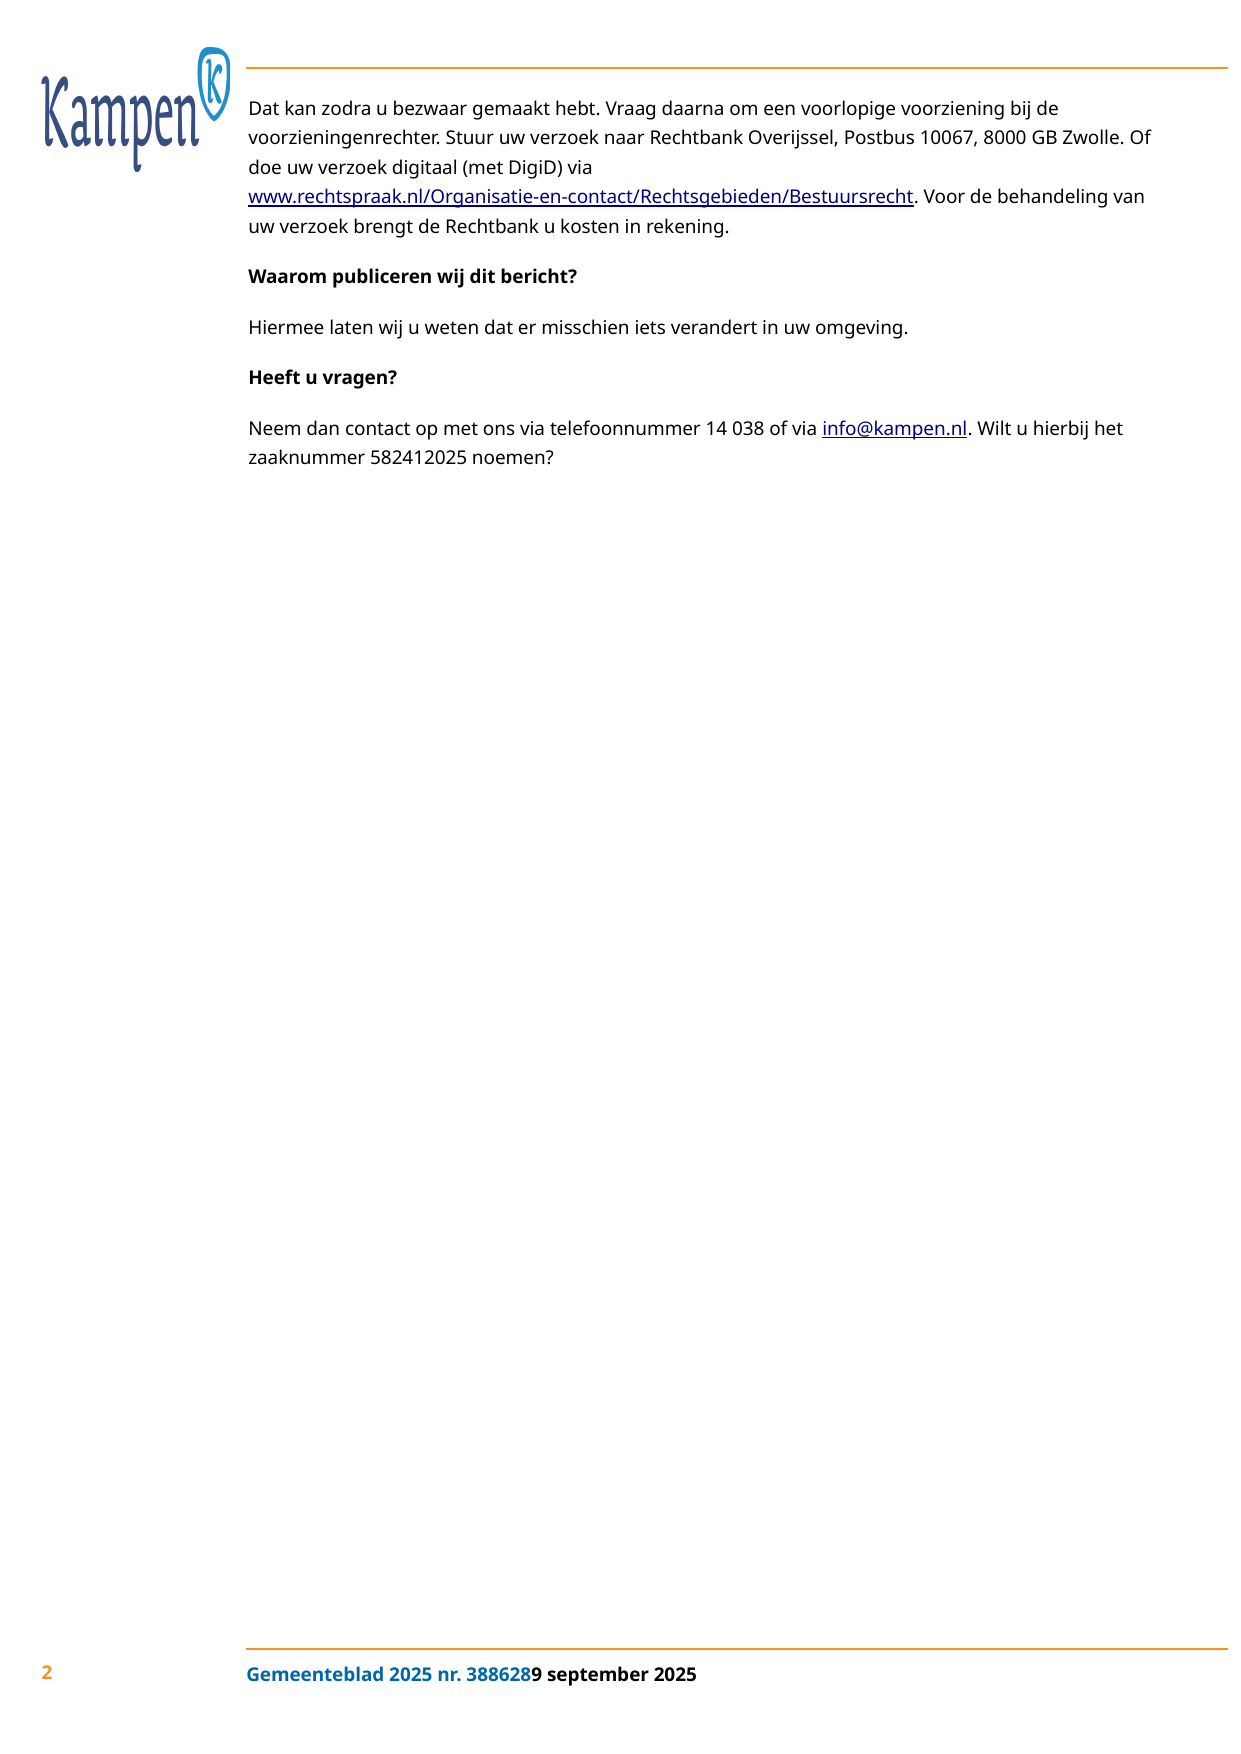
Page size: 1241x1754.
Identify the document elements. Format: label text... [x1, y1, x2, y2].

text Waarom publiceren wij dit bericht? [248, 263, 1152, 289]
text Heeft u vragen? [248, 364, 1152, 390]
text Dat kan zodra u bezwaar gemaakt hebt. Vraag daarna om een voorlopige voorziening bij de voorzieningenrechter. Stuur uw verzoek naar Rechtbank Overijssel, Postbus 10067, 8000 GB Zwolle. Of doe uw verzoek digitaal (met DigiD) via www.rechtspraak.nl/Organisatie-en-contact/Rechtsgebieden/Bestuursrecht. Voor de behandeling van uw verzoek brengt de Rechtbank u kosten in rekening. [248, 95, 1152, 239]
picture [41, 47, 231, 172]
text Hiermee laten wij u weten dat er misschien iets verandert in uw omgeving. [248, 314, 1152, 340]
text Neem dan contact op met ons via telefoonnummer 14 038 of via info@kampen.nl. Wilt u hierbij het zaaknummer 582412025 noemen? [248, 415, 1152, 470]
